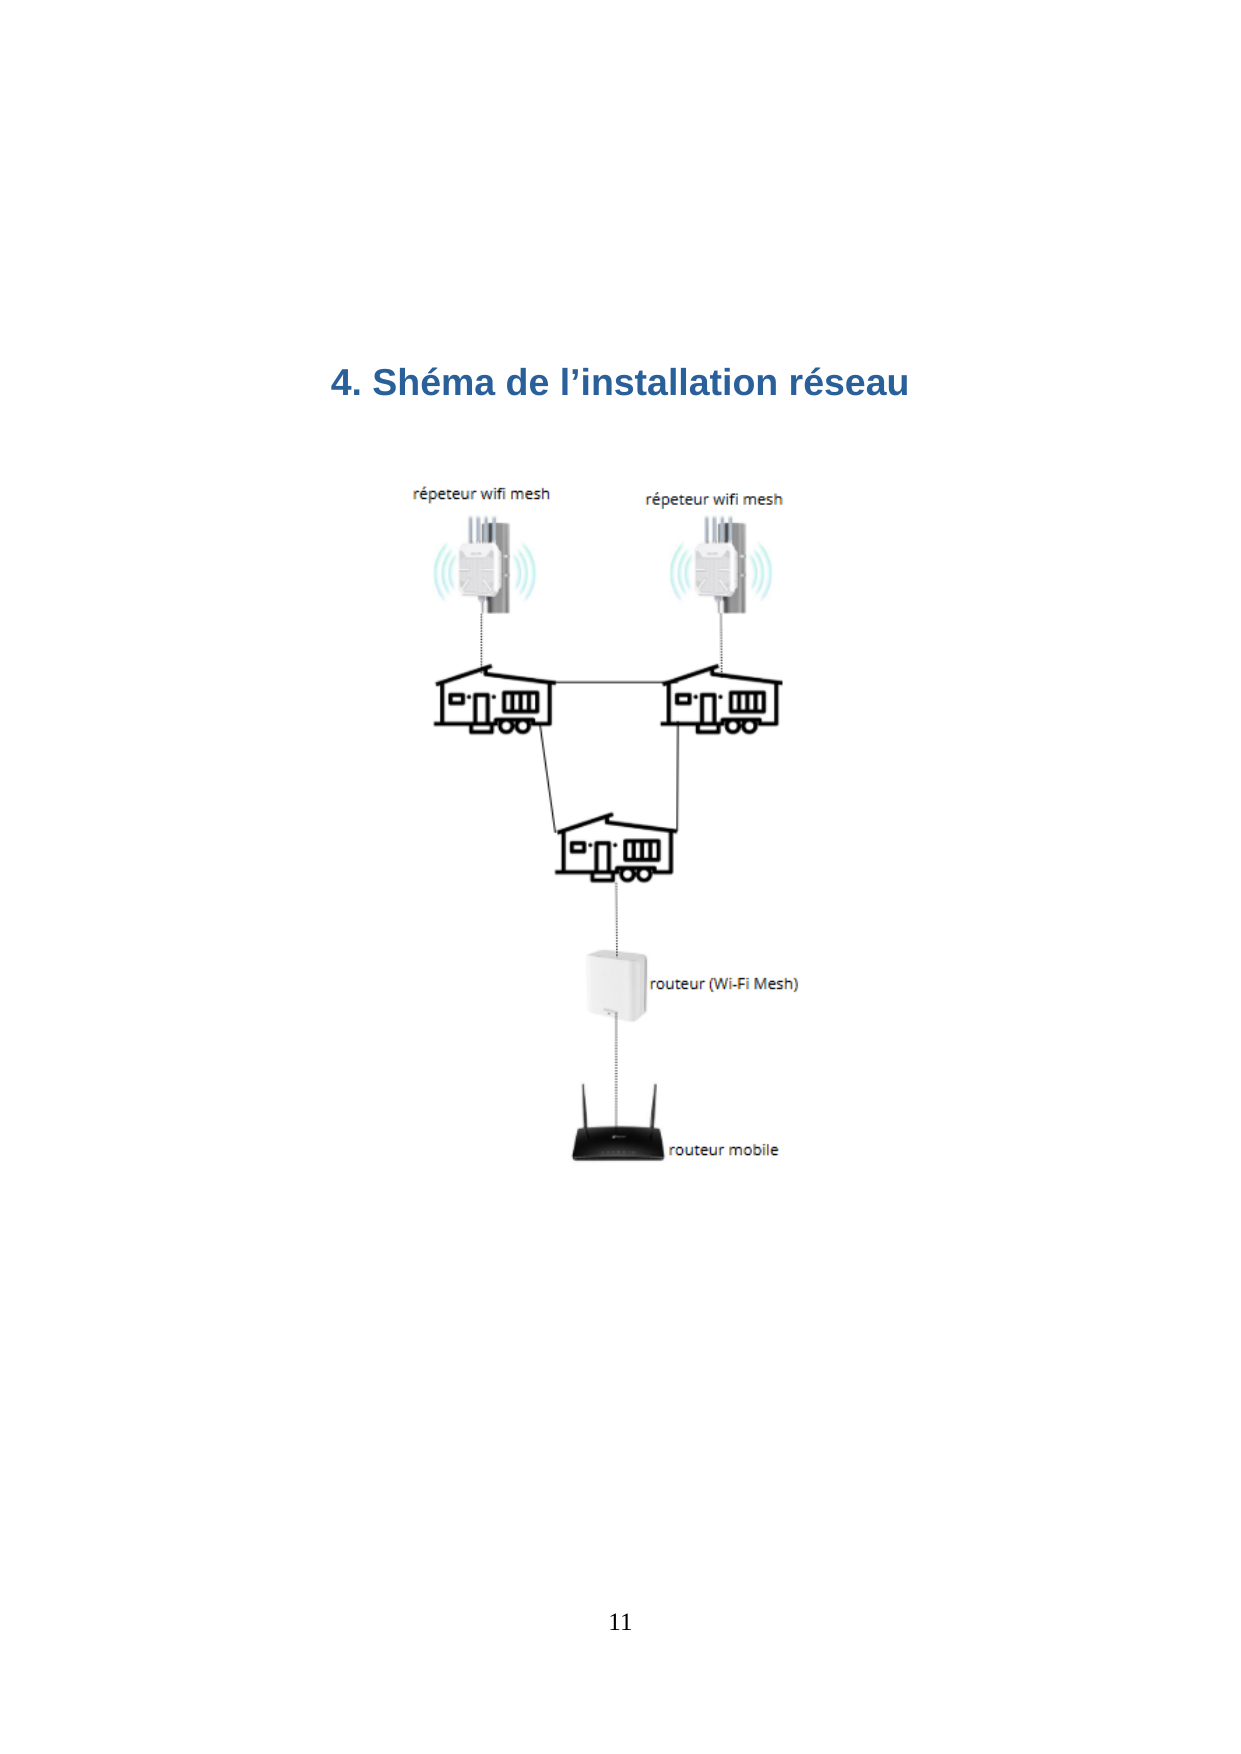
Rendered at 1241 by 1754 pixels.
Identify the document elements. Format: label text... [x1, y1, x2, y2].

picture [369, 477, 853, 1235]
subtitle 4. Shéma de l’installation réseau [118, 360, 1122, 403]
